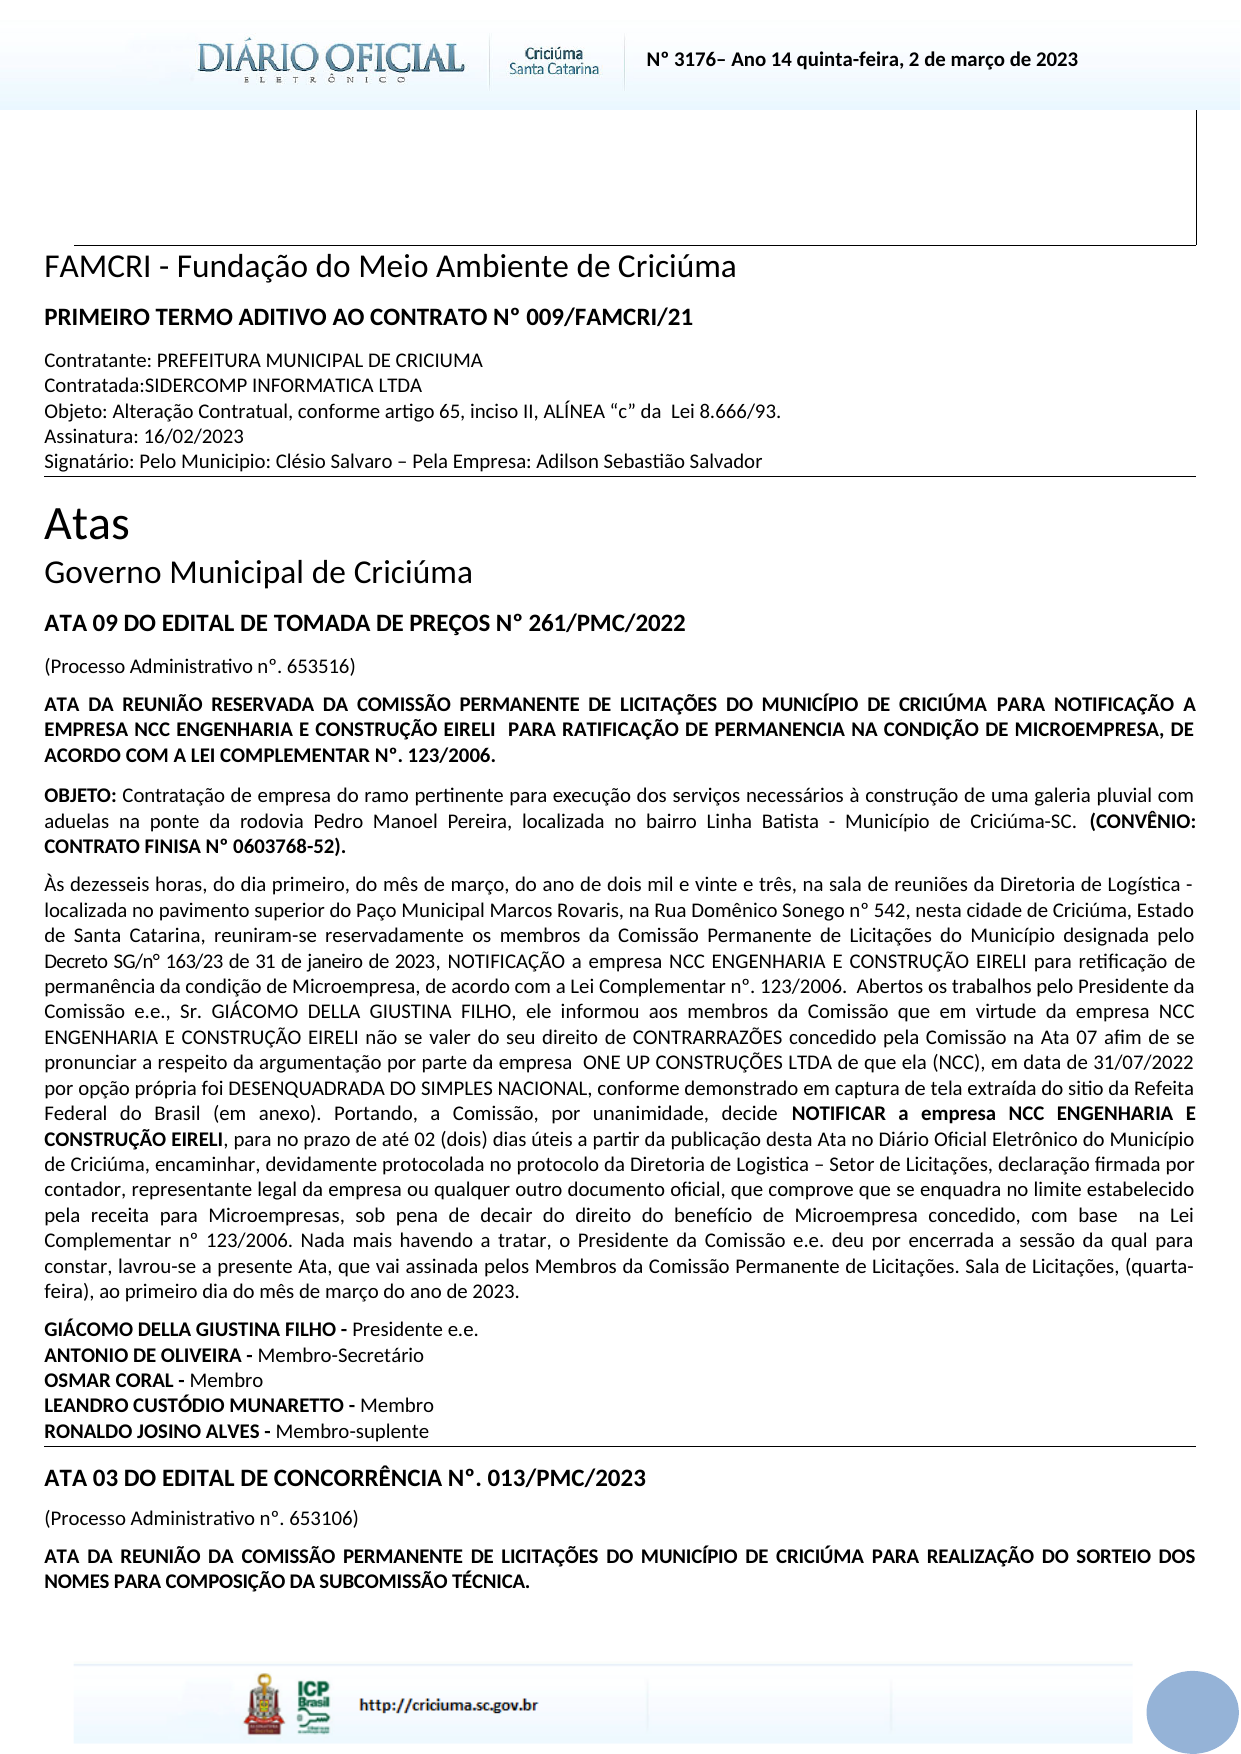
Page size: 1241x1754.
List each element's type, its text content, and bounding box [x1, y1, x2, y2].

text FAMCRI - Fundação do Meio Ambiente de Criciúma [44, 245, 1196, 286]
text (Processo Administrativo nº. 653106) [44, 1505, 1196, 1531]
text ATA DA REUNIÃO DA COMISSÃO PERMANENTE DE LICITAÇÕES DO MUNICÍPIO DE CRICIÚMA PARA REALIZAÇÃO DO SORTEIO DOS NOMES PARA COMPOSIÇÃO DA SUBCOMISSÃO TÉCNICA. [44, 1543, 1196, 1594]
text Objeto: Alteração Contratual, conforme artigo 65, inciso II, ALÍNEA “c” da Lei 8.666/93. [44, 398, 1196, 423]
text OSMAR CORAL - Membro [44, 1367, 1196, 1393]
text Às dezesseis horas, do dia primeiro, do mês de março, do ano de dois mil e vinte e três, na sala de reuniões da Diretoria de Logística - localizada no pavimento superior do Paço Municipal Marcos Rovaris, na Rua Domênico Sonego nº 542, nesta cidade de Criciúma, Estado de Santa Catarina, reuniram-se reservadamente os membros da Comissão Permanente de Licitações do Município designada pelo Decreto SG/n° 163/23 de 31 de janeiro de 2023, NOTIFICAÇÃO a empresa NCC ENGENHARIA E CONSTRUÇÃO EIRELI para retificação de permanência da condição de Microempresa, de acordo com a Lei Complementar nº. 123/2006. Abertos os trabalhos pelo Presidente da Comissão e.e., Sr. GIÁCOMO DELLA GIUSTINA FILHO, ele informou aos membros da Comissão que em virtude da empresa NCC ENGENHARIA E CONSTRUÇÃO EIRELI não se valer do seu direito de CONTRARRAZÕES concedido pela Comissão na Ata 07 afim de se pronunciar a respeito da argumentação por parte da empresa ONE UP CONSTRUÇÕES LTDA de que ela (NCC), em data de 31/07/2022 por opção própria foi DESENQUADRADA DO SIMPLES NACIONAL, conforme demonstrado em captura de tela extraída do sitio da Refeita Federal do Brasil (em anexo). Portando, a Comissão, por unanimidade, decide NOTIFICAR a empresa NCC ENGENHARIA E CONSTRUÇÃO EIRELI, para no prazo de até 02 (dois) dias úteis a partir da publicação desta Ata no Diário Oficial Eletrônico do Município de Criciúma, encaminhar, devidamente protocolada no protocolo da Diretoria de Logistica – Setor de Licitações, declaração firmada por contador, representante legal da empresa ou qualquer outro documento oficial, que comprove que se enquadra no limite estabelecido pela receita para Microempresas, sob pena de decair do direito do benefício de Microempresa concedido, com base na Lei Complementar nº 123/2006. Nada mais havendo a tratar, o Presidente da Comissão e.e. deu por encerrada a sessão da qual para constar, lavrou-se a presente Ata, que vai assinada pelos Membros da Comissão Permanente de Licitações. Sala de Licitações, (quarta-feira), ao primeiro dia do mês de março do ano de 2023. [44, 872, 1197, 1304]
text Atas [44, 493, 1196, 551]
text GIÁCOMO DELLA GIUSTINA FILHO - Presidente e.e. [44, 1316, 1196, 1342]
text Assinatura: 16/02/2023 [44, 423, 1196, 449]
text Contratada:SIDERCOMP INFORMATICA LTDA [44, 372, 1196, 398]
text OBJETO: Contratação de empresa do ramo pertinente para execução dos serviços necessários à construção de uma galeria pluvial com aduelas na ponte da rodovia Pedro Manoel Pereira, localizada no bairro Linha Batista - Município de Criciúma-SC. (CONVÊNIO: CONTRATO FINISA Nº 0603768-52). [44, 783, 1196, 859]
text ATA 03 DO EDITAL DE CONCORRÊNCIA Nº. 013/PMC/2023 [44, 1462, 1196, 1492]
text ATA DA REUNIÃO RESERVADA DA COMISSÃO PERMANENTE DE LICITAÇÕES DO MUNICÍPIO DE CRICIÚMA PARA NOTIFICAÇÃO A EMPRESA NCC ENGENHARIA E CONSTRUÇÃO EIRELI PARA RATIFICAÇÃO DE PERMANENCIA NA CONDIÇÃO DE MICROEMPRESA, DE ACORDO COM A LEI COMPLEMENTAR Nº. 123/2006. [44, 691, 1196, 767]
text Governo Municipal de Criciúma [44, 551, 1196, 592]
text ATA 09 DO EDITAL DE TOMADA DE PREÇOS Nº 261/PMC/2022 [44, 607, 1198, 638]
text LEANDRO CUSTÓDIO MUNARETTO - Membro [44, 1393, 1196, 1418]
text ANTONIO DE OLIVEIRA - Membro-Secretário [44, 1342, 1196, 1367]
text PRIMEIRO TERMO ADITIVO AO CONTRATO Nº 009/FAMCRI/21 [44, 301, 1196, 332]
text Signatário: Pelo Municipio: Clésio Salvaro – Pela Empresa: Adilson Sebastião Salvador [44, 449, 1196, 476]
text RONALDO JOSINO ALVES - Membro-suplente [44, 1418, 1196, 1446]
text (Processo Administrativo nº. 653516) [44, 653, 1198, 678]
text Contratante: PREFEITURA MUNICIPAL DE CRICIUMA [44, 347, 1196, 372]
